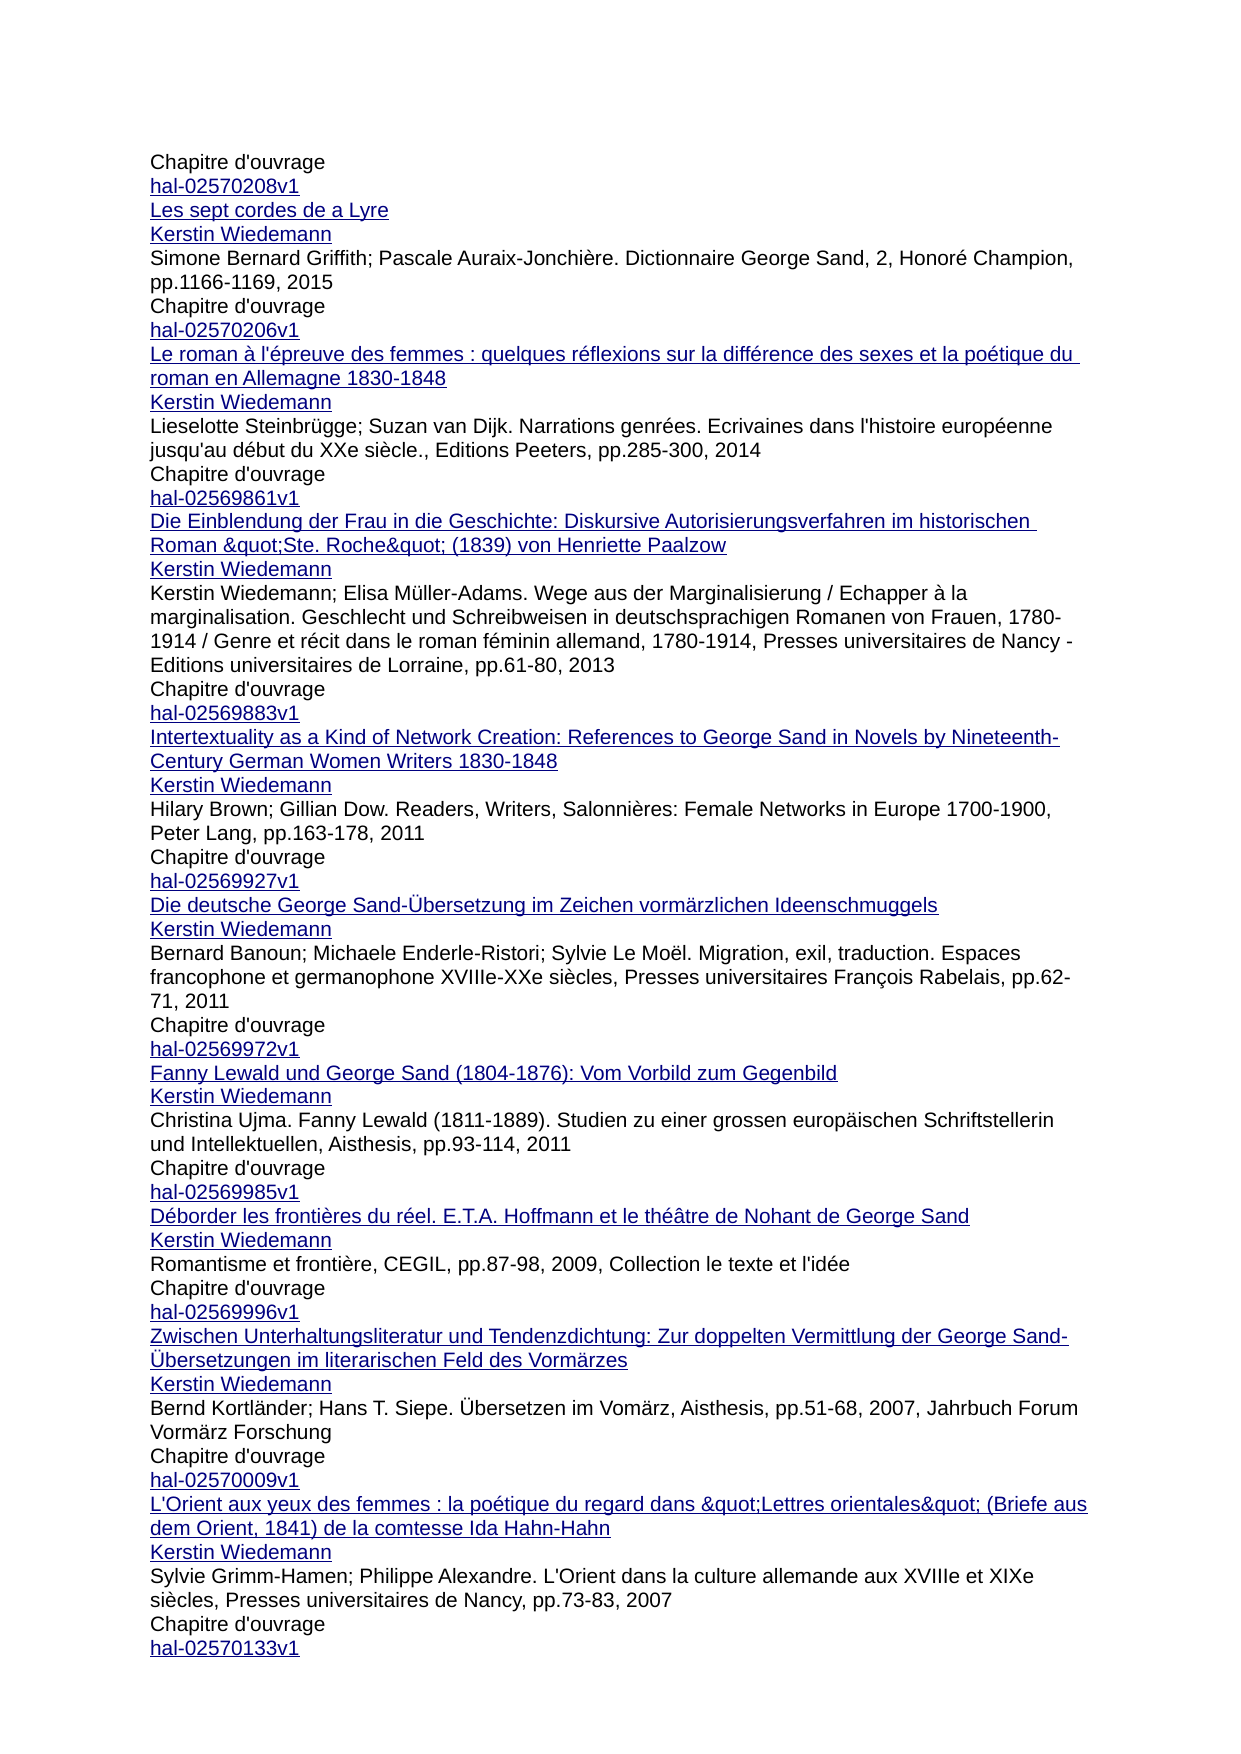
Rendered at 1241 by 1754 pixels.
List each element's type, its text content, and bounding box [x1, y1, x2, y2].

table_cell Déborder les frontières du réel. E.T.A. Hoffmann et le théâtre de Nohant de George Sand Kerstin Wiedemann Romantisme et frontière, CEGIL, pp.87-98, 2009, Collection le texte et l'idée Chapitre d'ouvrage hal-02569996v1 [150, 1204, 1090, 1324]
table_cell Die Einblendung der Frau in die Geschichte: Diskursive Autorisierungsverfahren im historischen Roman &quot;Ste. Roche&quot; (1839) von Henriette Paalzow Kerstin Wiedemann Kerstin Wiedemann; Elisa Müller-Adams. Wege aus der Marginalisierung / Echapper à la marginalisation. Geschlecht und Schreibweisen in deutschsprachigen Romanen von Frauen, 1780-1914 / Genre et récit dans le roman féminin allemand, 1780-1914, Presses universitaires de Nancy - Editions universitaires de Lorraine, pp.61-80, 2013 Chapitre d'ouvrage hal-02569883v1 [150, 509, 1090, 725]
table_cell Zwischen Unterhaltungsliteratur und Tendenzdichtung: Zur doppelten Vermittlung der George Sand-Übersetzungen im literarischen Feld des Vormärzes Kerstin Wiedemann Bernd Kortländer; Hans T. Siepe. Übersetzen im Vomärz, Aisthesis, pp.51-68, 2007, Jahrbuch Forum Vormärz Forschung Chapitre d'ouvrage hal-02570009v1 [150, 1324, 1090, 1492]
table_cell Fanny Lewald und George Sand (1804-1876): Vom Vorbild zum Gegenbild Kerstin Wiedemann Christina Ujma. Fanny Lewald (1811-1889). Studien zu einer grossen europäischen Schriftstellerin und Intellektuellen, Aisthesis, pp.93-114, 2011 Chapitre d'ouvrage hal-02569985v1 [150, 1060, 1090, 1204]
table_cell Intertextuality as a Kind of Network Creation: References to George Sand in Novels by Nineteenth-Century German Women Writers 1830-1848 Kerstin Wiedemann Hilary Brown; Gillian Dow. Readers, Writers, Salonnières: Female Networks in Europe 1700-1900, Peter Lang, pp.163-178, 2011 Chapitre d'ouvrage hal-02569927v1 [150, 725, 1090, 893]
table_cell Die deutsche George Sand-Übersetzung im Zeichen vormärzlichen Ideenschmuggels Kerstin Wiedemann Bernard Banoun; Michaele Enderle-Ristori; Sylvie Le Moël. Migration, exil, traduction. Espaces francophone et germanophone XVIIIe-XXe siècles, Presses universitaires François Rabelais, pp.62-71, 2011 Chapitre d'ouvrage hal-02569972v1 [150, 893, 1090, 1060]
table_cell L'Orient aux yeux des femmes : la poétique du regard dans &quot;Lettres orientales&quot; (Briefe aus dem Orient, 1841) de la comtesse Ida Hahn-Hahn Kerstin Wiedemann Sylvie Grimm-Hamen; Philippe Alexandre. L'Orient dans la culture allemande aux XVIIIe et XIXe siècles, Presses universitaires de Nancy, pp.73-83, 2007 Chapitre d'ouvrage hal-02570133v1 [150, 1492, 1090, 1659]
table_cell Chapitre d'ouvrage hal-02570208v1 [150, 150, 1090, 198]
table_cell Le roman à l'épreuve des femmes : quelques réflexions sur la différence des sexes et la poétique du roman en Allemagne 1830-1848 Kerstin Wiedemann Lieselotte Steinbrügge; Suzan van Dijk. Narrations genrées. Ecrivaines dans l'histoire européenne jusqu'au début du XXe siècle., Editions Peeters, pp.285-300, 2014 Chapitre d'ouvrage hal-02569861v1 [150, 342, 1090, 509]
table_cell Les sept cordes de a Lyre Kerstin Wiedemann Simone Bernard Griffith; Pascale Auraix-Jonchière. Dictionnaire George Sand, 2, Honoré Champion, pp.1166-1169, 2015 Chapitre d'ouvrage hal-02570206v1 [150, 198, 1090, 342]
